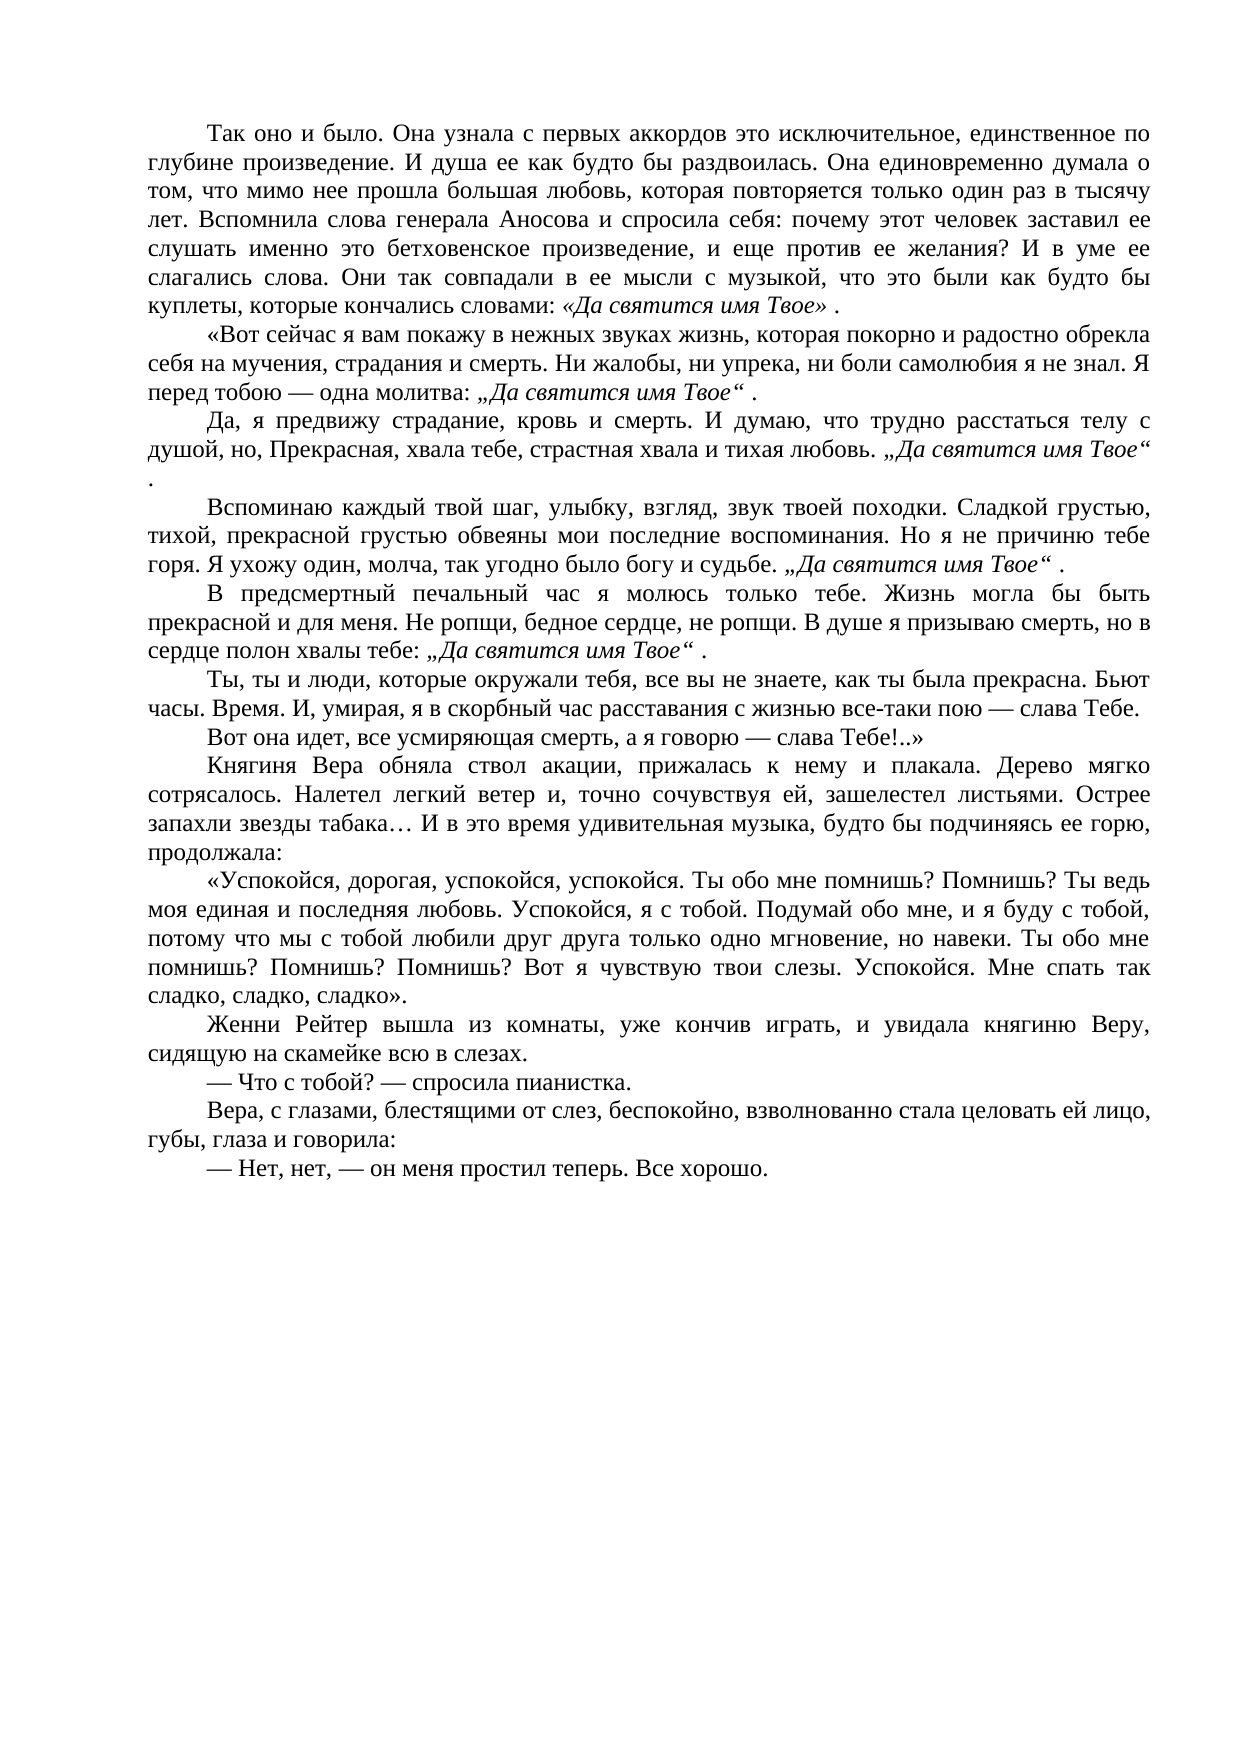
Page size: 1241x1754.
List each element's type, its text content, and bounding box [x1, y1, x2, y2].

text «Успокойся, дорогая, успокойся, успокойся. Ты обо мне помнишь? Помнишь? Ты ведь моя единая и последняя любовь. Успокойся, я с тобой. Подумай обо мне, и я буду с тобой, потому что мы с тобой любили друг друга только одно мгновение, но навеки. Ты обо мне помнишь? Помнишь? Помнишь? Вот я чувствую твои слезы. Успокойся. Мне спать так сладко, сладко, сладко». [148, 866, 1152, 1009]
text «Вот сейчас я вам покажу в нежных звуках жизнь, которая покорно и радостно обрекла себя на мучения, страдания и смерть. Ни жалобы, ни упрека, ни боли самолюбия я не знал. Я перед тобою — одна молитва: „Да святится имя Твое“ . [148, 319, 1152, 406]
text Женни Рейтер вышла из комнаты, уже кончив играть, и увидала княгиню Веру, сидящую на скамейке всю в слезах. [148, 1009, 1152, 1067]
text Ты, ты и люди, которые окружали тебя, все вы не знаете, как ты была прекрасна. Бьют часы. Время. И, умирая, я в скорбный час расставания с жизнью все-таки пою — слава Тебе. [148, 664, 1152, 722]
text Да, я предвижу страдание, кровь и смерть. И думаю, что трудно расстаться телу с душой, но, Прекрасная, хвала тебе, страстная хвала и тихая любовь. „Да святится имя Твое“ . [148, 406, 1152, 492]
text — Что с тобой? — спросила пианистка. [148, 1067, 1152, 1096]
text В предсмертный печальный час я молюсь только тебе. Жизнь могла бы быть прекрасной и для меня. Не ропщи, бедное сердце, не ропщи. В душе я призываю смерть, но в сердце полон хвалы тебе: „Да святится имя Твое“ . [148, 578, 1152, 664]
text Вот она идет, все усмиряющая смерть, а я говорю — слава Тебе!..» [148, 722, 1152, 751]
text Вспоминаю каждый твой шаг, улыбку, взгляд, звук твоей походки. Сладкой грустью, тихой, прекрасной грустью обвеяны мои последние воспоминания. Но я не причиню тебе горя. Я ухожу один, молча, так угодно было богу и судьбе. „Да святится имя Твое“ . [148, 492, 1152, 578]
text Княгиня Вера обняла ствол акации, прижалась к нему и плакала. Дерево мягко сотрясалось. Налетел легкий ветер и, точно сочувствуя ей, зашелестел листьями. Острее запахли звезды табака… И в это время удивительная музыка, будто бы подчиняясь ее горю, продолжала: [148, 751, 1152, 866]
text — Нет, нет, — он меня простил теперь. Все хорошо. [148, 1153, 1152, 1182]
text Вера, с глазами, блестящими от слез, беспокойно, взволнованно стала целовать ей лицо, губы, глаза и говорила: [148, 1096, 1152, 1153]
text Так оно и было. Она узнала с первых аккордов это исключительное, единственное по глубине произведение. И душа ее как будто бы раздвоилась. Она единовременно думала о том, что мимо нее прошла большая любовь, которая повторяется только один раз в тысячу лет. Вспомнила слова генерала Аносова и спросила себя: почему этот человек заставил ее слушать именно это бетховенское произведение, и еще против ее желания? И в уме ее слагались слова. Они так совпадали в ее мысли с музыкой, что это были как будто бы куплеты, которые кончались словами: «Да святится имя Твое» . [148, 118, 1152, 319]
